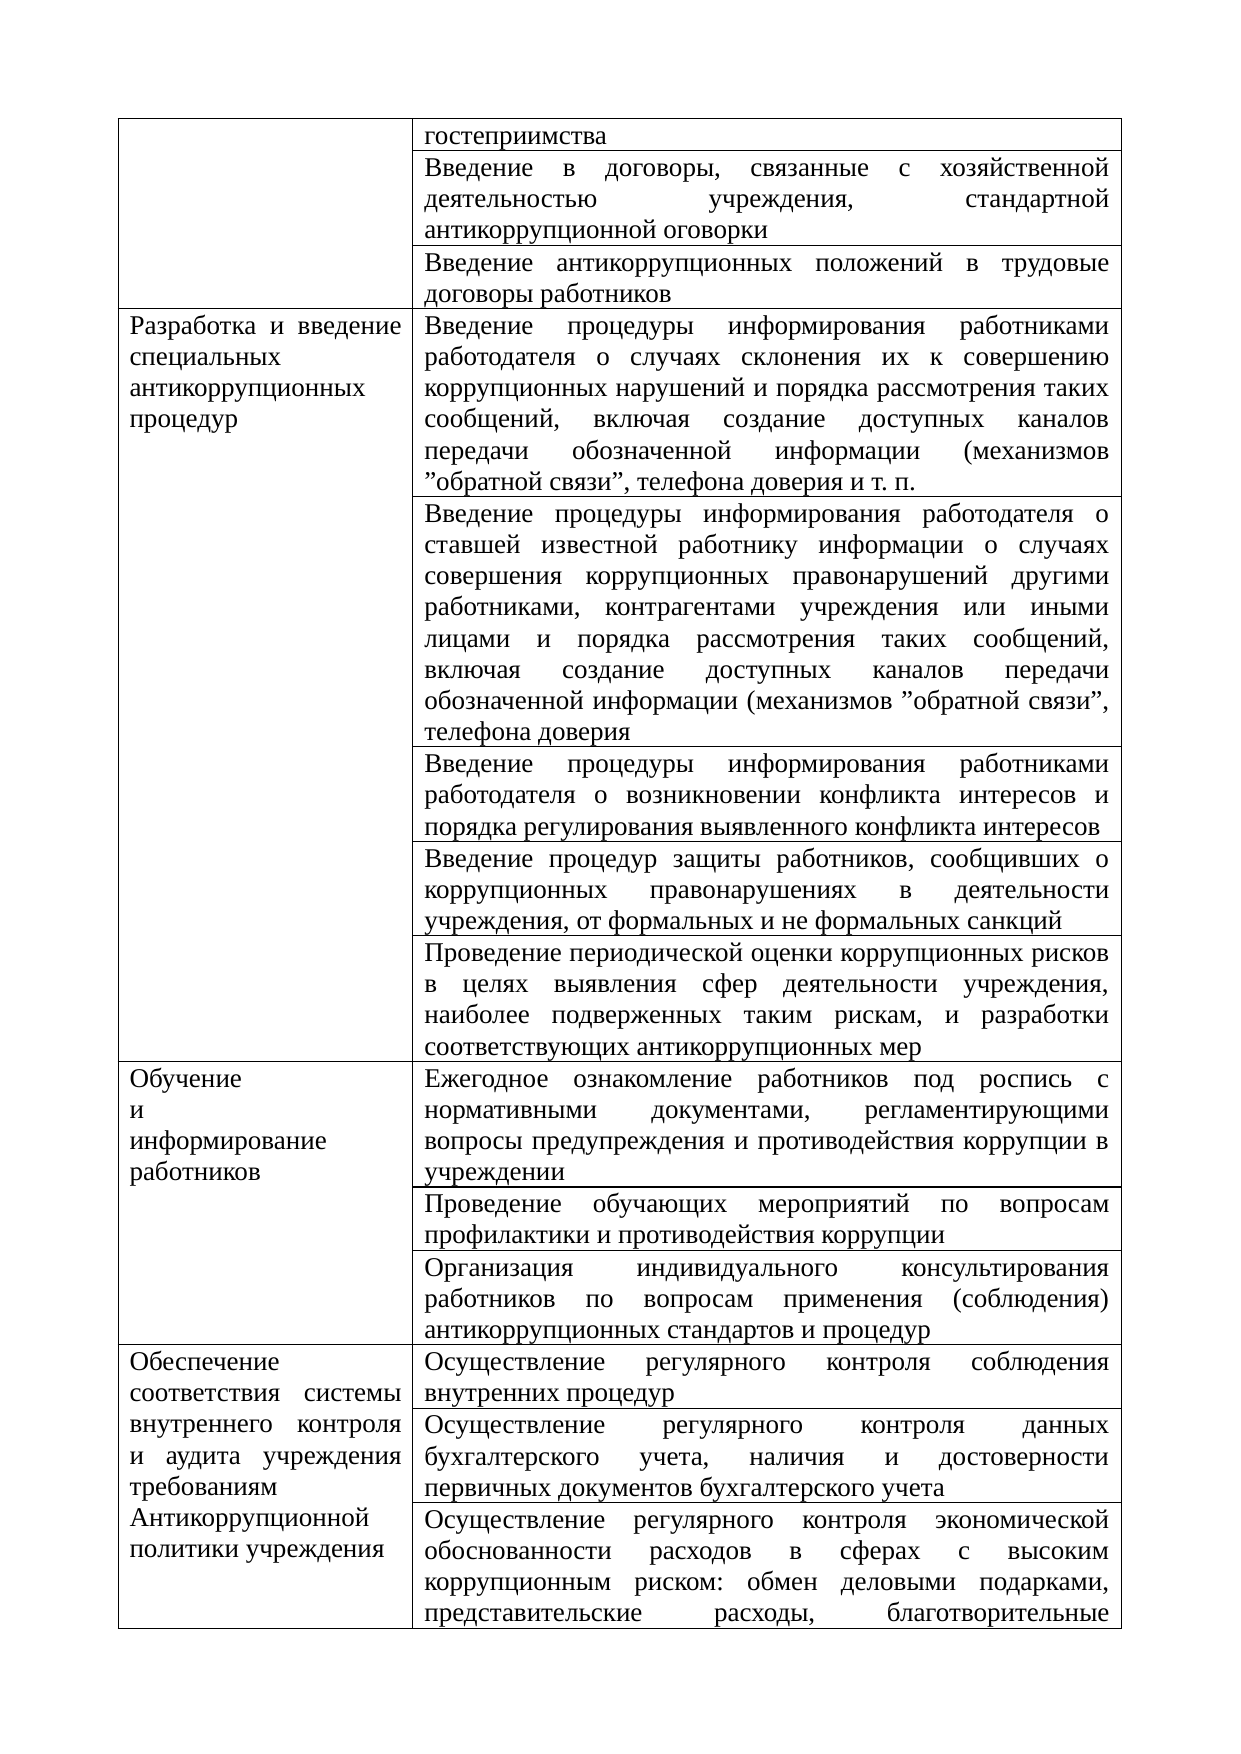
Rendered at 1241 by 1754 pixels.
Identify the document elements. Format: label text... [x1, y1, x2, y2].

table_cell Введение антикоррупционных положений в трудовые договоры работников [413, 246, 1121, 308]
table_cell Введение процедуры информирования работниками работодателя о случаях склонения их к совершению коррупционных нарушений и порядка рассмотрения таких сообщений, включая создание доступных каналов передачи обозначенной информации (механизмов ”обратной связи”, телефона доверия и т. п. [413, 309, 1121, 496]
table_cell Осуществление регулярного контроля экономической обоснованности расходов в сферах с высоким коррупционным риском: обмен деловыми подарками, представительские расходы, благотворительные [413, 1503, 1121, 1628]
table_cell Проведение обучающих мероприятий по вопросам профилактики и противодействия коррупции [413, 1188, 1121, 1250]
table_cell Введение в договоры, связанные с хозяйственной деятельностью учреждения, стандартной антикоррупционной оговорки [413, 151, 1121, 245]
table_cell Осуществление регулярного контроля данных бухгалтерского учета, наличия и достоверности первичных документов бухгалтерского учета [413, 1409, 1121, 1502]
table_cell Осуществление регулярного контроля соблюдения внутренних процедур [413, 1345, 1121, 1408]
table_cell [119, 119, 412, 308]
table_cell Обеспечение соответствия системы внутреннего контроля и аудита учреждения требованиям Антикоррупционной политики учреждения [119, 1345, 412, 1628]
table_cell Организация индивидуального консультирования работников по вопросам применения (соблюдения) антикоррупционных стандартов и процедур [413, 1251, 1121, 1344]
table_cell Проведение периодической оценки коррупционных рисков в целях выявления сфер деятельности учреждения, наиболее подверженных таким рискам, и разработки соответствующих антикоррупционных мер [413, 936, 1121, 1061]
table_cell Введение процедур защиты работников, сообщивших о коррупционных правонарушениях в деятельности учреждения, от формальных и не формальных санкций [413, 842, 1121, 935]
table_cell Обучение и информирование работников [119, 1062, 412, 1344]
table_cell Введение процедуры информирования работодателя о ставшей известной работнику информации о случаях совершения коррупционных правонарушений другими работниками, контрагентами учреждения или иными лицами и порядка рассмотрения таких сообщений, включая создание доступных каналов передачи обозначенной информации (механизмов ”обратной связи”, телефона доверия [413, 497, 1121, 746]
table_cell Разработка и введение специальных антикоррупционных процедур [119, 309, 412, 1061]
table_cell Ежегодное ознакомление работников под роспись с нормативными документами, регламентирующими вопросы предупреждения и противодействия коррупции в учреждении [413, 1062, 1121, 1186]
table_cell гостеприимства [413, 119, 1121, 150]
table_cell Введение процедуры информирования работниками работодателя о возникновении конфликта интересов и порядка регулирования выявленного конфликта интересов [413, 747, 1121, 841]
